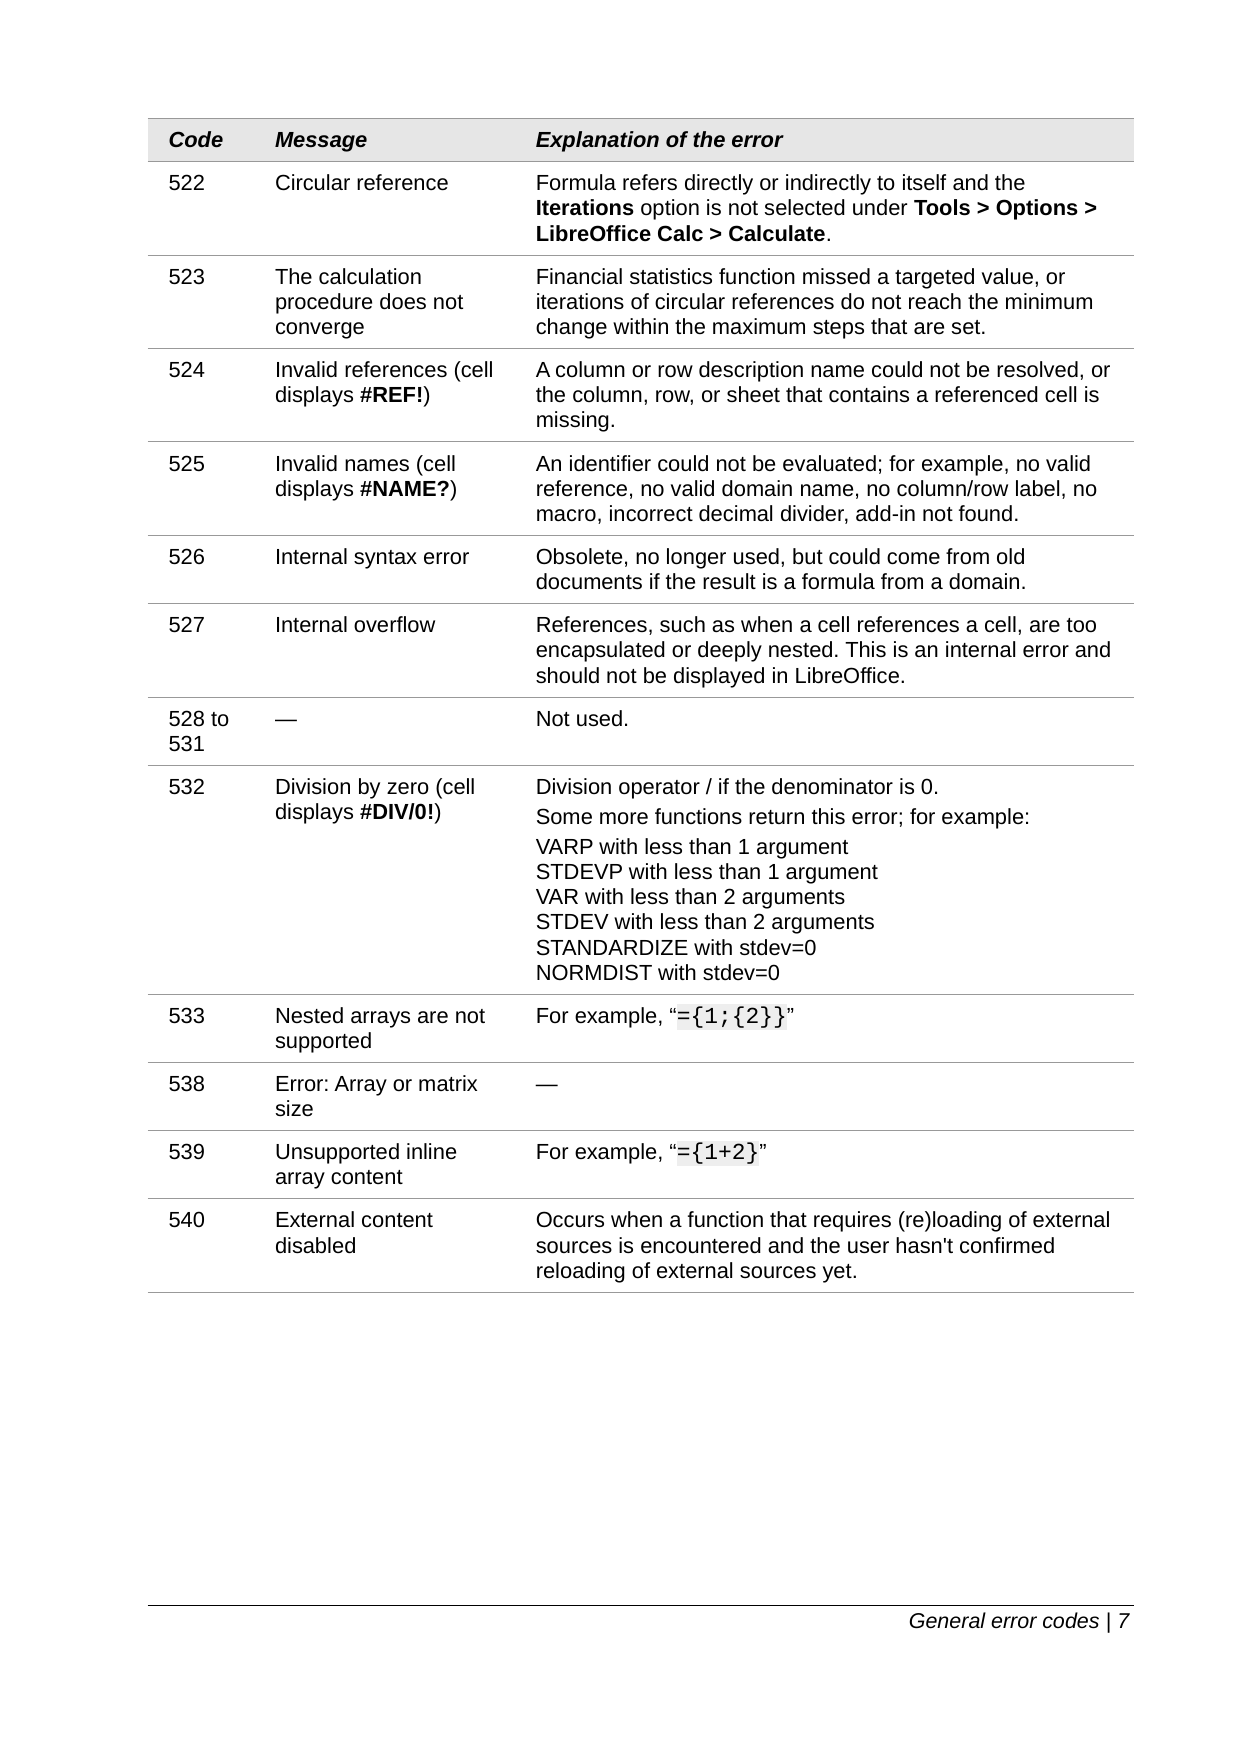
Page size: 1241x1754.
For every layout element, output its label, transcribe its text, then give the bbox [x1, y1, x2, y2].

table_cell 524 [148, 349, 254, 441]
table_cell For example, “={1+2}” [515, 1131, 1134, 1198]
table_cell The calculation procedure does not converge [254, 256, 515, 348]
table_cell — [515, 1063, 1134, 1130]
table_cell An identifier could not be evaluated; for example, no valid reference, no valid domain name, no column/row label, no macro, incorrect decimal divider, add-in not found. [515, 442, 1134, 535]
table_cell External content disabled [254, 1199, 515, 1292]
table_cell Circular reference [254, 162, 515, 254]
table_cell Obsolete, no longer used, but could come from old documents if the result is a formula from a domain. [515, 536, 1134, 603]
table_cell For example, “={1;{2}}” [515, 995, 1134, 1062]
table_cell Division by zero (cell displays #DIV/0!) [254, 766, 515, 994]
table_cell 533 [148, 995, 254, 1062]
table_cell 539 [148, 1131, 254, 1198]
table_cell A column or row description name could not be resolved, or the column, row, or sheet that contains a referenced cell is missing. [515, 349, 1134, 441]
table_cell Error: Array or matrix size [254, 1063, 515, 1130]
table_cell Invalid names (cell displays #NAME?) [254, 442, 515, 535]
table_cell Division operator / if the denominator is 0. Some more functions return this error; for example: VARP with less than 1 argument STDEVP with less than 1 argument VAR with less than 2 arguments STDEV with less than 2 arguments STANDARDIZE with stdev=0 NORMDIST with stdev=0 [515, 766, 1134, 994]
table_cell References, such as when a cell references a cell, are too encapsulated or deeply nested. This is an internal error and should not be displayed in LibreOffice. [515, 604, 1134, 697]
table_cell Not used. [515, 698, 1134, 765]
table_cell 523 [148, 256, 254, 348]
table_header Message [254, 119, 515, 161]
table_cell Internal overflow [254, 604, 515, 697]
table_cell 540 [148, 1199, 254, 1292]
table_cell Unsupported inline array content [254, 1131, 515, 1198]
table_header Code [148, 119, 254, 161]
table_cell Invalid references (cell displays #REF!) [254, 349, 515, 441]
table_cell 522 [148, 162, 254, 254]
table_cell 526 [148, 536, 254, 603]
table_cell 527 [148, 604, 254, 697]
table_cell — [254, 698, 515, 765]
table_cell 528 to 531 [148, 698, 254, 765]
table_cell Occurs when a function that requires (re)loading of external sources is encountered and the user hasn't confirmed reloading of external sources yet. [515, 1199, 1134, 1292]
table_cell 532 [148, 766, 254, 994]
table_cell 538 [148, 1063, 254, 1130]
table_cell Internal syntax error [254, 536, 515, 603]
table_cell Financial statistics function missed a targeted value, or iterations of circular references do not reach the minimum change within the maximum steps that are set. [515, 256, 1134, 348]
table_cell Nested arrays are not supported [254, 995, 515, 1062]
table_header Explanation of the error [515, 119, 1134, 161]
table_cell Formula refers directly or indirectly to itself and the Iterations option is not selected under Tools > Options > LibreOffice Calc > Calculate. [515, 162, 1134, 254]
table_cell 525 [148, 442, 254, 535]
